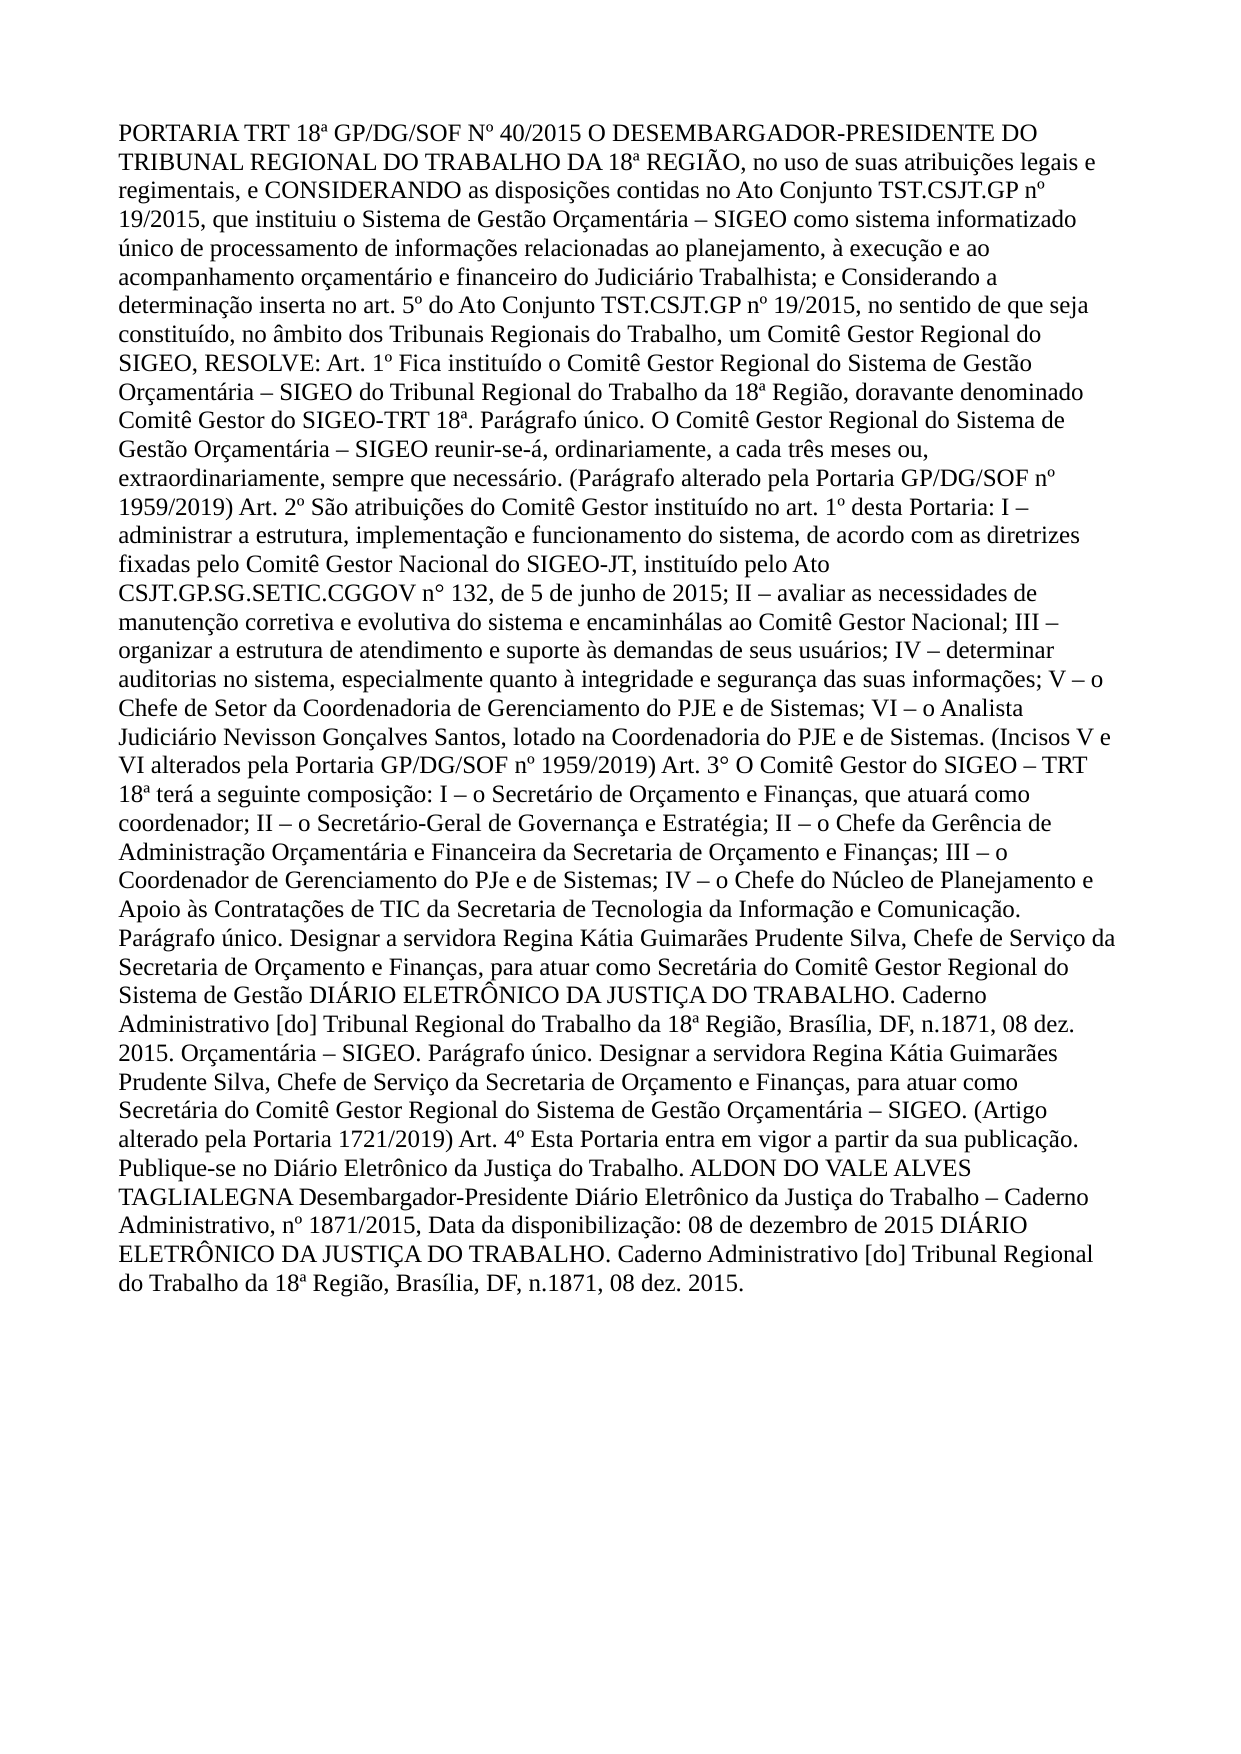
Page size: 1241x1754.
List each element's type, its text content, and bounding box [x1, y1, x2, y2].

text PORTARIA TRT 18ª GP/DG/SOF Nº 40/2015 O DESEMBARGADOR-PRESIDENTE DO TRIBUNAL REGIONAL DO TRABALHO DA 18ª REGIÃO, no uso de suas atribuições legais e regimentais, e CONSIDERANDO as disposições contidas no Ato Conjunto TST.CSJT.GP nº 19/2015, que instituiu o Sistema de Gestão Orçamentária – SIGEO como sistema informatizado único de processamento de informações relacionadas ao planejamento, à execução e ao acompanhamento orçamentário e financeiro do Judiciário Trabalhista; e Considerando a determinação inserta no art. 5º do Ato Conjunto TST.CSJT.GP nº 19/2015, no sentido de que seja constituído, no âmbito dos Tribunais Regionais do Trabalho, um Comitê Gestor Regional do SIGEO, RESOLVE: Art. 1º Fica instituído o Comitê Gestor Regional do Sistema de Gestão Orçamentária – SIGEO do Tribunal Regional do Trabalho da 18ª Região, doravante denominado Comitê Gestor do SIGEO-TRT 18ª. Parágrafo único. O Comitê Gestor Regional do Sistema de Gestão Orçamentária – SIGEO reunir-se-á, ordinariamente, a cada três meses ou, extraordinariamente, sempre que necessário. (Parágrafo alterado pela Portaria GP/DG/SOF nº 1959/2019) Art. 2º São atribuições do Comitê Gestor instituído no art. 1º desta Portaria: I – administrar a estrutura, implementação e funcionamento do sistema, de acordo com as diretrizes fixadas pelo Comitê Gestor Nacional do SIGEO-JT, instituído pelo Ato CSJT.GP.SG.SETIC.CGGOV n° 132, de 5 de junho de 2015; II – avaliar as necessidades de manutenção corretiva e evolutiva do sistema e encaminhálas ao Comitê Gestor Nacional; III – organizar a estrutura de atendimento e suporte às demandas de seus usuários; IV – determinar auditorias no sistema, especialmente quanto à integridade e segurança das suas informações; V – o Chefe de Setor da Coordenadoria de Gerenciamento do PJE e de Sistemas; VI – o Analista Judiciário Nevisson Gonçalves Santos, lotado na Coordenadoria do PJE e de Sistemas. (Incisos V e VI alterados pela Portaria GP/DG/SOF nº 1959/2019) Art. 3° O Comitê Gestor do SIGEO – TRT 18ª terá a seguinte composição: I – o Secretário de Orçamento e Finanças, que atuará como coordenador; II – o Secretário-Geral de Governança e Estratégia; II – o Chefe da Gerência de Administração Orçamentária e Financeira da Secretaria de Orçamento e Finanças; III – o Coordenador de Gerenciamento do PJe e de Sistemas; IV – o Chefe do Núcleo de Planejamento e Apoio às Contratações de TIC da Secretaria de Tecnologia da Informação e Comunicação. Parágrafo único. Designar a servidora Regina Kátia Guimarães Prudente Silva, Chefe de Serviço da Secretaria de Orçamento e Finanças, para atuar como Secretária do Comitê Gestor Regional do Sistema de Gestão DIÁRIO ELETRÔNICO DA JUSTIÇA DO TRABALHO. Caderno Administrativo [do] Tribunal Regional do Trabalho da 18ª Região, Brasília, DF, n.1871, 08 dez. 2015. Orçamentária – SIGEO. Parágrafo único. Designar a servidora Regina Kátia Guimarães Prudente Silva, Chefe de Serviço da Secretaria de Orçamento e Finanças, para atuar como Secretária do Comitê Gestor Regional do Sistema de Gestão Orçamentária – SIGEO. (Artigo alterado pela Portaria 1721/2019) Art. 4º Esta Portaria entra em vigor a partir da sua publicação. Publique-se no Diário Eletrônico da Justiça do Trabalho. ALDON DO VALE ALVES TAGLIALEGNA Desembargador-Presidente Diário Eletrônico da Justiça do Trabalho – Caderno Administrativo, nº 1871/2015, Data da disponibilização: 08 de dezembro de 2015 DIÁRIO ELETRÔNICO DA JUSTIÇA DO TRABALHO. Caderno Administrativo [do] Tribunal Regional do Trabalho da 18ª Região, Brasília, DF, n.1871, 08 dez. 2015. [118, 118, 1122, 1297]
